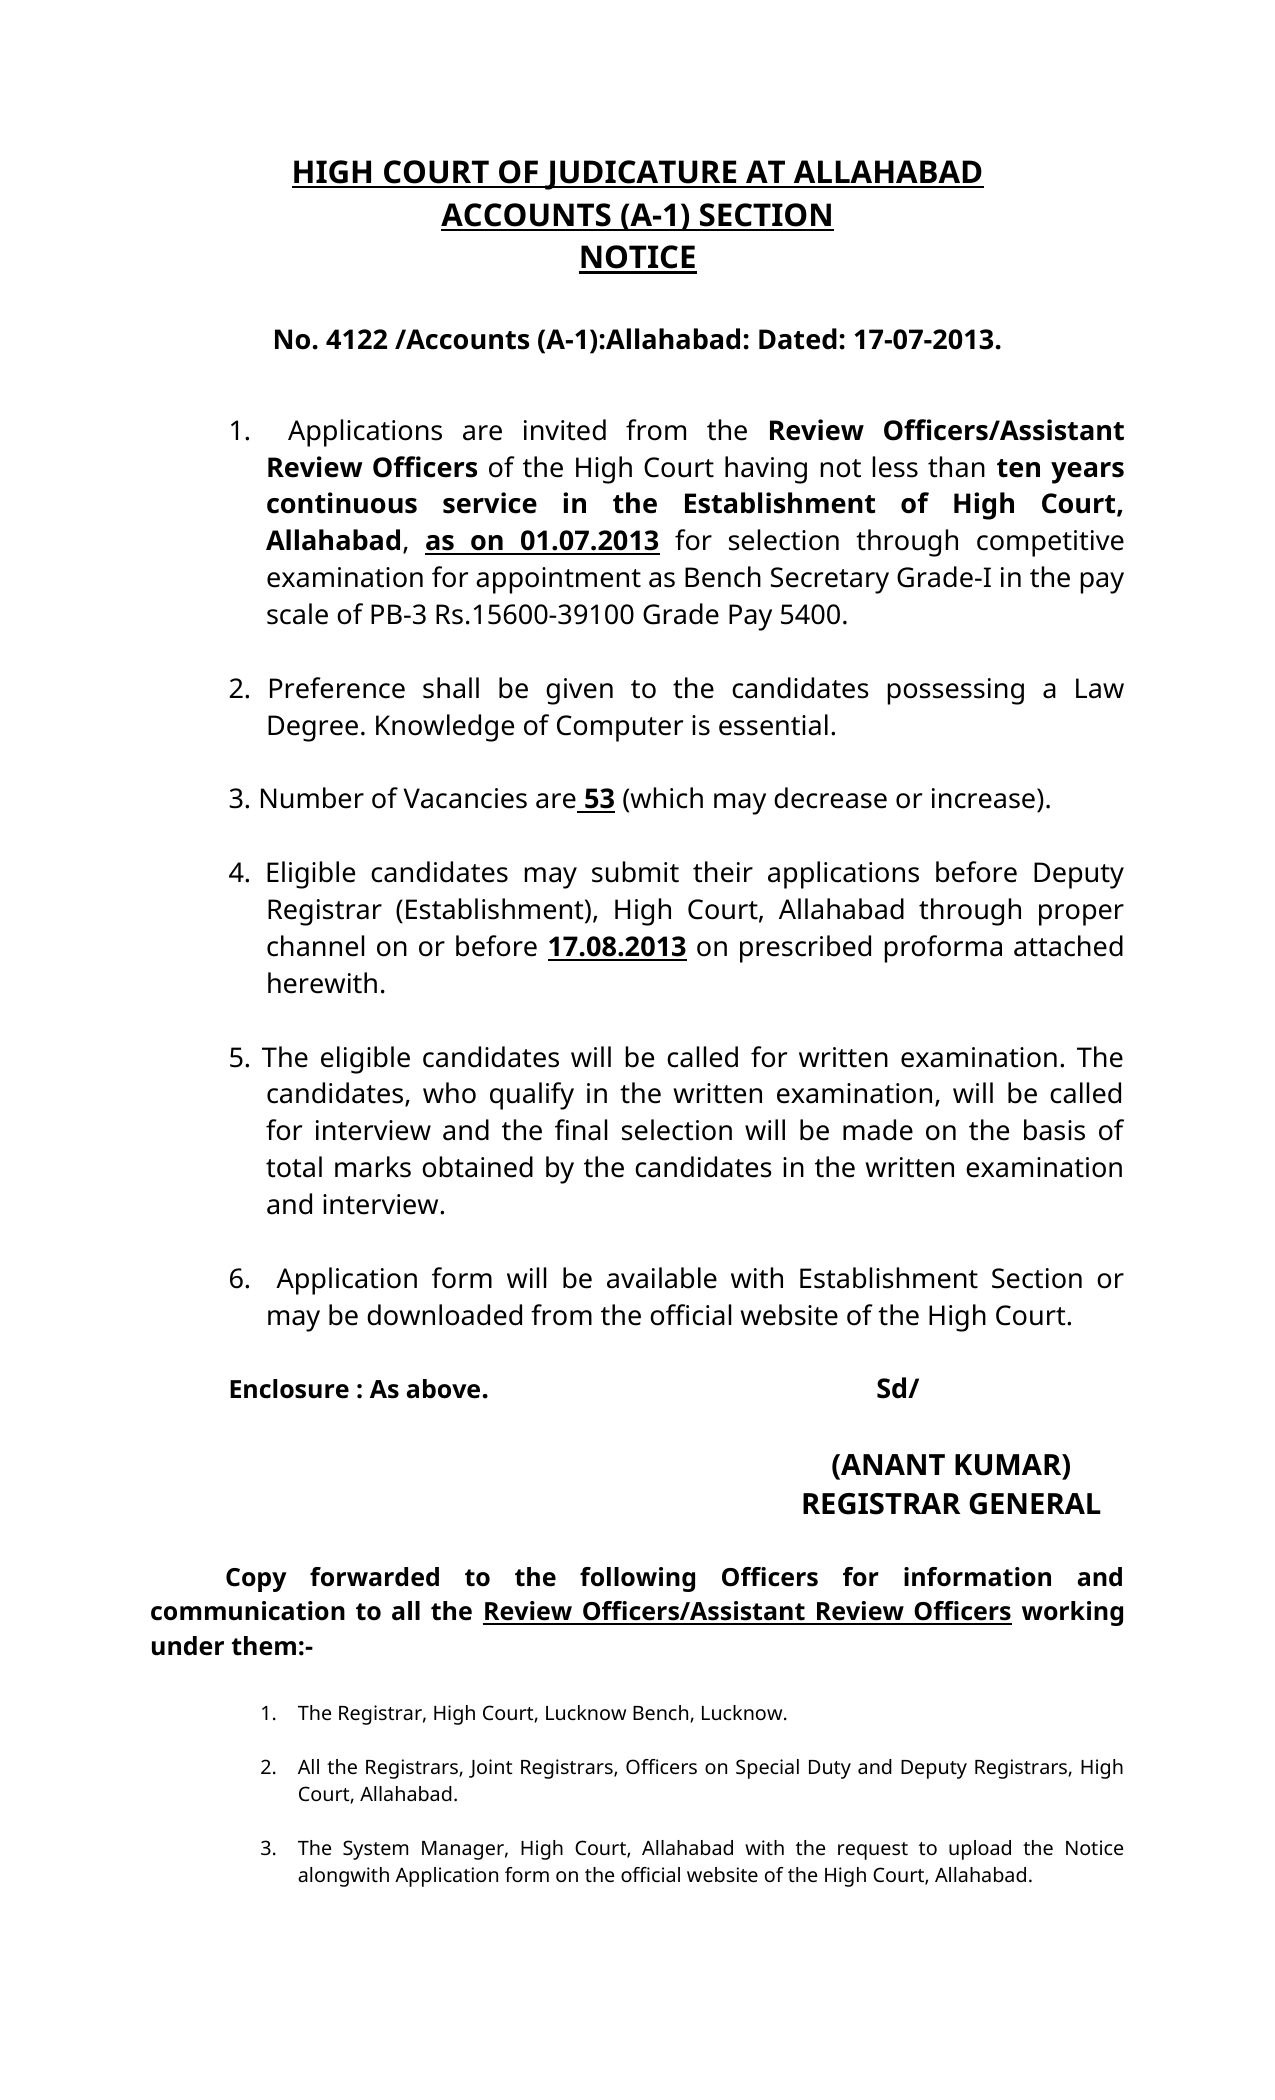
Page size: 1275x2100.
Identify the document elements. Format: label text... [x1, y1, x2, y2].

list All the Registrars, Joint Registrars, Officers on Special Duty and Deputy Registrars, High Court, Allahabad. [260, 1753, 1125, 1807]
text ACCOUNTS (A-1) SECTION [150, 193, 1125, 235]
text 6. Application form will be available with Establishment Section or may be downloaded from the official website of the High Court. [228, 1259, 1125, 1333]
text Enclosure : As above. Sd/ [228, 1370, 1125, 1407]
text Copy forwarded to the following Officers for information and communication to all the Review Officers/Assistant Review Officers working under them:- [150, 1560, 1125, 1662]
text No. 4122 /Accounts (A-1):Allahabad: Dated: 17-07-2013. [150, 320, 1125, 357]
list The Registrar, High Court, Lucknow Bench, Lucknow. [260, 1699, 1125, 1726]
text 1. Applications are invited from the Review Officers/Assistant Review Officers of the High Court having not less than ten years continuous service in the Establishment of High Court, Allahabad, as on 01.07.2013 for selection through competitive examination for appointment as Bench Secretary Grade-I in the pay scale of PB-3 Rs.15600-39100 Grade Pay 5400. [228, 411, 1125, 632]
list The System Manager, High Court, Allahabad with the request to upload the Notice alongwith Application form on the official website of the High Court, Allahabad. [260, 1834, 1125, 1888]
text 5. The eligible candidates will be called for written examination. The candidates, who qualify in the written examination, will be called for interview and the final selection will be made on the basis of total marks obtained by the candidates in the written examination and interview. [228, 1038, 1125, 1222]
text 4. Eligible candidates may submit their applications before Deputy Registrar (Establishment), High Court, Allahabad through proper channel on or before 17.08.2013 on prescribed proforma attached herewith. [228, 854, 1125, 1001]
text 2. Preference shall be given to the candidates possessing a Law Degree. Knowledge of Computer is essential. [228, 669, 1125, 743]
text (ANANT KUMAR) [777, 1444, 1125, 1483]
text 3. Number of Vacancies are 53 (which may decrease or increase). [228, 780, 1125, 817]
text HIGH COURT OF JUDICATURE AT ALLAHABAD [150, 150, 1125, 193]
text NOTICE [150, 235, 1125, 278]
text REGISTRAR GENERAL [777, 1483, 1125, 1523]
